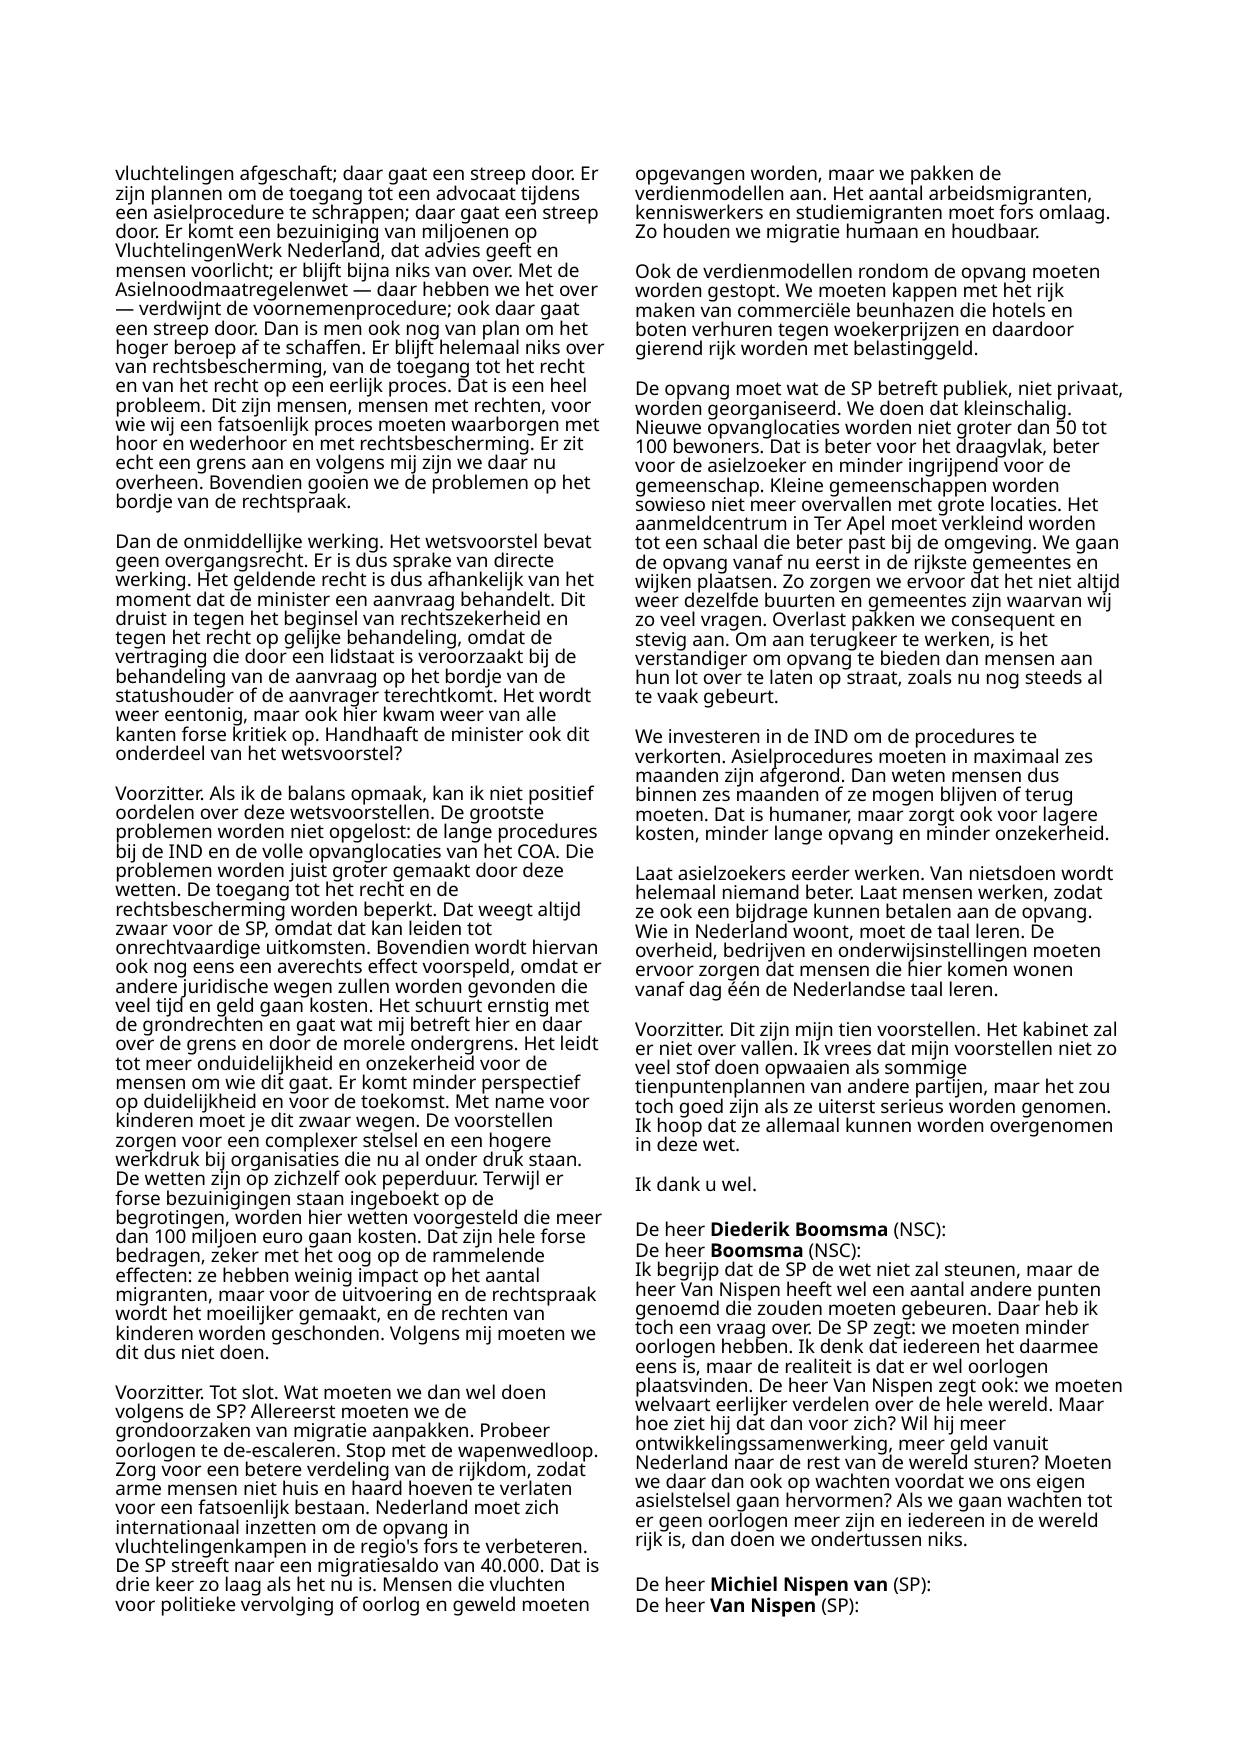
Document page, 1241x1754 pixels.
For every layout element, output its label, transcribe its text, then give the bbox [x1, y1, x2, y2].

text We investeren in de IND om de procedures te verkorten. Asielprocedures moeten in maximaal zes maanden zijn afgerond. Dan weten mensen dus binnen zes maanden of ze mogen blijven of terug moeten. Dat is humaner, maar zorgt ook voor lagere kosten, minder lange opvang en minder onzekerheid. [635, 728, 1125, 844]
text opgevangen worden, maar we pakken de verdienmodellen aan. Het aantal arbeidsmigranten, kenniswerkers en studiemigranten moet fors omlaag. Zo houden we migratie humaan en houdbaar. [635, 165, 1125, 242]
text De opvang moet wat de SP betreft publiek, niet privaat, worden georganiseerd. We doen dat kleinschalig. Nieuwe opvanglocaties worden niet groter dan 50 tot 100 bewoners. Dat is beter voor het draagvlak, beter voor de asielzoeker en minder ingrijpend voor de gemeenschap. Kleine gemeenschappen worden sowieso niet meer overvallen met grote locaties. Het aanmeldcentrum in Ter Apel moet verkleind worden tot een schaal die beter past bij de omgeving. We gaan de opvang vanaf nu eerst in de rijkste gemeentes en wijken plaatsen. Zo zorgen we ervoor dat het niet altijd weer dezelfde buurten en gemeentes zijn waarvan wij zo veel vragen. Overlast pakken we consequent en stevig aan. Om aan terugkeer te werken, is het verstandiger om opvang te bieden dan mensen aan hun lot over te laten op straat, zoals nu nog steeds al te vaak gebeurt. [635, 380, 1125, 708]
text De heer Boomsma (NSC): [635, 1242, 1125, 1261]
text De heer Michiel Nispen van (SP): [635, 1571, 1125, 1597]
text Ik begrijp dat de SP de wet niet zal steunen, maar de heer Van Nispen heeft wel een aantal andere punten genoemd die zouden moeten gebeuren. Daar heb ik toch een vraag over. De SP zegt: we moeten minder oorlogen hebben. Ik denk dat iedereen het daarmee eens is, maar de realiteit is dat er wel oorlogen plaatsvinden. De heer Van Nispen zegt ook: we moeten welvaart eerlijker verdelen over de hele wereld. Maar hoe ziet hij dat dan voor zich? Wil hij meer ontwikkelingssamenwerking, meer geld vanuit Nederland naar de rest van de wereld sturen? Moeten we daar dan ook op wachten voordat we ons eigen asielstelsel gaan hervormen? Als we gaan wachten tot er geen oorlogen meer zijn en iedereen in de wereld rijk is, dan doen we ondertussen niks. [635, 1261, 1125, 1550]
text Voorzitter. Als ik de balans opmaak, kan ik niet positief oordelen over deze wetsvoorstellen. De grootste problemen worden niet opgelost: de lange procedures bij de IND en de volle opvanglocaties van het COA. Die problemen worden juist groter gemaakt door deze wetten. De toegang tot het recht en de rechtsbescherming worden beperkt. Dat weegt altijd zwaar voor de SP, omdat dat kan leiden tot onrechtvaardige uitkomsten. Bovendien wordt hiervan ook nog eens een averechts effect voorspeld, omdat er andere juridische wegen zullen worden gevonden die veel tijd en geld gaan kosten. Het schuurt ernstig met de grondrechten en gaat wat mij betreft hier en daar over de grens en door de morele ondergrens. Het leidt tot meer onduidelijkheid en onzekerheid voor de mensen om wie dit gaat. Er komt minder perspectief op duidelijkheid en voor de toekomst. Met name voor kinderen moet je dit zwaar wegen. De voorstellen zorgen voor een complexer stelsel en een hogere werkdruk bij organisaties die nu al onder druk staan. De wetten zijn op zichzelf ook peperduur. Terwijl er forse bezuinigingen staan ingeboekt op de begrotingen, worden hier wetten voorgesteld die meer dan 100 miljoen euro gaan kosten. Dat zijn hele forse bedragen, zeker met het oog op de rammelende effecten: ze hebben weinig impact op het aantal migranten, maar voor de uitvoering en de rechtspraak wordt het moeilijker gemaakt, en de rechten van kinderen worden geschonden. Volgens mij moeten we dit dus niet doen. [115, 785, 605, 1363]
text Dan de onmiddellijke werking. Het wetsvoorstel bevat geen overgangsrecht. Er is dus sprake van directe werking. Het geldende recht is dus afhankelijk van het moment dat de minister een aanvraag behandelt. Dit druist in tegen het beginsel van rechtszekerheid en tegen het recht op gelijke behandeling, omdat de vertraging die door een lidstaat is veroorzaakt bij de behandeling van de aanvraag op het bordje van de statushouder of de aanvrager terechtkomt. Het wordt weer eentonig, maar ook hier kwam weer van alle kanten forse kritiek op. Handhaaft de minister ook dit onderdeel van het wetsvoorstel? [115, 533, 605, 764]
text Ik dank u wel. [635, 1176, 1125, 1195]
text De heer Diederik Boomsma (NSC): [635, 1216, 1125, 1242]
text vluchtelingen afgeschaft; daar gaat een streep door. Er zijn plannen om de toegang tot een advocaat tijdens een asielprocedure te schrappen; daar gaat een streep door. Er komt een bezuiniging van miljoenen op VluchtelingenWerk Nederland, dat advies geeft en mensen voorlicht; er blijft bijna niks van over. Met de Asielnoodmaatregelenwet — daar hebben we het over — verdwijnt de voornemenprocedure; ook daar gaat een streep door. Dan is men ook nog van plan om het hoger beroep af te schaffen. Er blijft helemaal niks over van rechtsbescherming, van de toegang tot het recht en van het recht op een eerlijk proces. Dat is een heel probleem. Dit zijn mensen, mensen met rechten, voor wie wij een fatsoenlijk proces moeten waarborgen met hoor en wederhoor en met rechtsbescherming. Er zit echt een grens aan en volgens mij zijn we daar nu overheen. Bovendien gooien we de problemen op het bordje van de rechtspraak. [115, 165, 605, 512]
text De heer Van Nispen (SP): [635, 1597, 1125, 1616]
text Voorzitter. Tot slot. Wat moeten we dan wel doen volgens de SP? Allereerst moeten we de grondoorzaken van migratie aanpakken. Probeer oorlogen te de-escaleren. Stop met de wapenwedloop. Zorg voor een betere verdeling van de rijkdom, zodat arme mensen niet huis en haard hoeven te verlaten voor een fatsoenlijk bestaan. Nederland moet zich internationaal inzetten om de opvang in vluchtelingenkampen in de regio's fors te verbeteren. De SP streeft naar een migratiesaldo van 40.000. Dat is drie keer zo laag als het nu is. Mensen die vluchten voor politieke vervolging of oorlog en geweld moeten [115, 1384, 605, 1615]
text Voorzitter. Dit zijn mijn tien voorstellen. Het kabinet zal er niet over vallen. Ik vrees dat mijn voorstellen niet zo veel stof doen opwaaien als sommige tienpuntenplannen van andere partijen, maar het zou toch goed zijn als ze uiterst serieus worden genomen. Ik hoop dat ze allemaal kunnen worden overgenomen in deze wet. [635, 1021, 1125, 1155]
text Laat asielzoekers eerder werken. Van nietsdoen wordt helemaal niemand beter. Laat mensen werken, zodat ze ook een bijdrage kunnen betalen aan de opvang. Wie in Nederland woont, moet de taal leren. De overheid, bedrijven en onderwijsinstellingen moeten ervoor zorgen dat mensen die hier komen wonen vanaf dag één de Nederlandse taal leren. [635, 865, 1125, 1000]
text Ook de verdienmodellen rondom de opvang moeten worden gestopt. We moeten kappen met het rijk maken van commerciële beunhazen die hotels en boten verhuren tegen woekerprijzen en daardoor gierend rijk worden met belastinggeld. [635, 263, 1125, 359]
